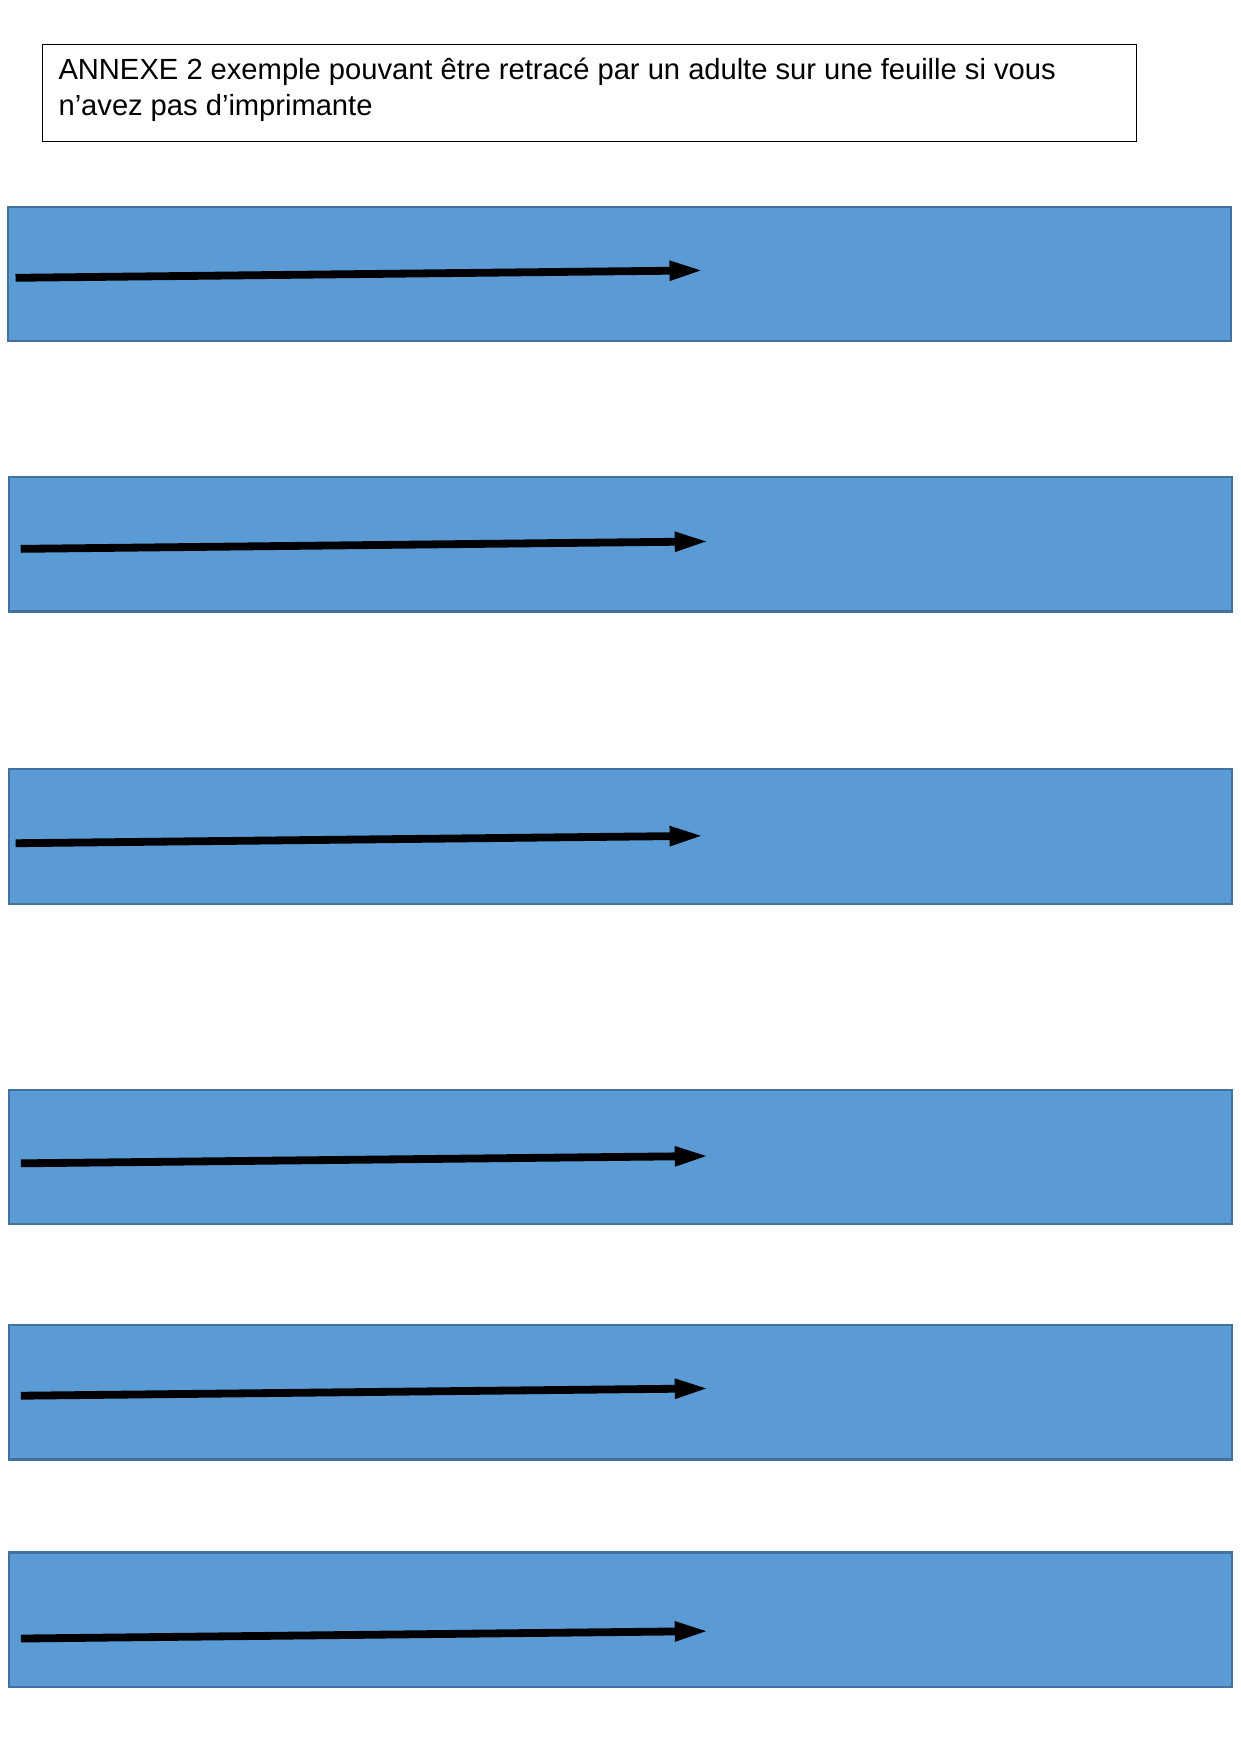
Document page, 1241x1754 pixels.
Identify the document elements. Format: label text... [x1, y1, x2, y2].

text ANNEXE 2 exemple pouvant être retracé par un adulte sur une feuille si vous n’avez pas d’imprimante [58, 52, 1121, 121]
